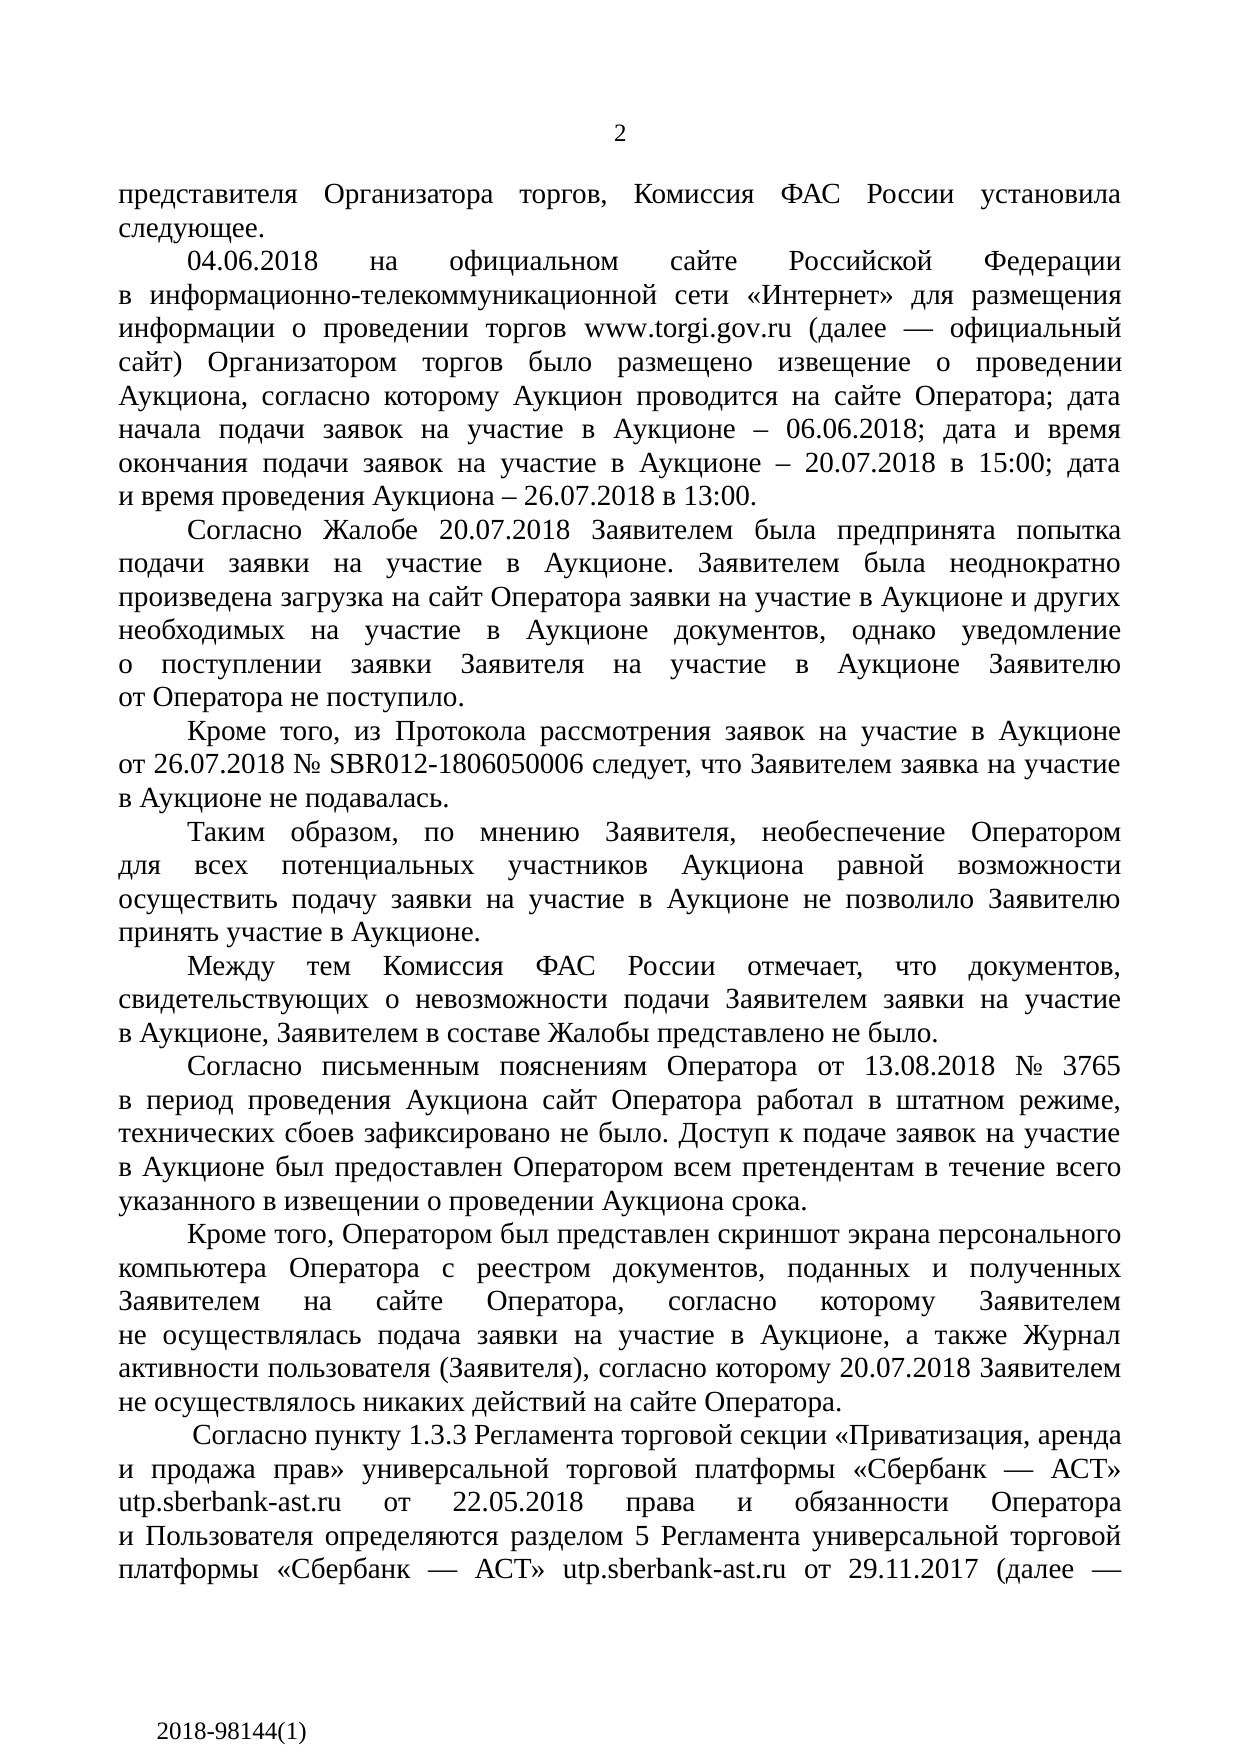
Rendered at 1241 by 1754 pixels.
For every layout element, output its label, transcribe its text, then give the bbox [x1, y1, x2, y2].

text представителя Организатора торгов, Комиссия ФАС России установила следующее. [118, 176, 1122, 243]
text Таким образом, по мнению Заявителя, необеспечение Оператором для всех потенциальных участников Аукциона равной возможности осуществить подачу заявки на участие в Аукционе не позволило Заявителю принять участие в Аукционе. [118, 814, 1122, 948]
text Кроме того, из Протокола рассмотрения заявок на участие в Аукционе от 26.07.2018 № SBR012-1806050006 следует, что Заявителем заявка на участие в Аукционе не подавалась. [118, 713, 1122, 814]
text Согласно Жалобе 20.07.2018 Заявителем была предпринята попытка подачи заявки на участие в Аукционе. Заявителем была неоднократно произведена загрузка на сайт Оператора заявки на участие в Аукционе и других необходимых на участие в Аукционе документов, однако уведомление о поступлении заявки Заявителя на участие в Аукционе Заявителю от Оператора не поступило. [118, 512, 1122, 713]
text Кроме того, Оператором был представлен скриншот экрана персонального компьютера Оператора с реестром документов, поданных и полученных Заявителем на сайте Оператора, согласно которому Заявителем не осуществлялась подача заявки на участие в Аукционе, а также Журнал активности пользователя (Заявителя), согласно которому 20.07.2018 Заявителем не осуществлялось никаких действий на сайте Оператора. [118, 1216, 1122, 1417]
text Согласно пункту 1.3.3 Регламента торговой секции «Приватизация, аренда и продажа прав» универсальной торговой платформы «Сбербанк — АСТ» utp.sberbank-ast.ru от 22.05.2018 права и обязанности Оператора и Пользователя определяются разделом 5 Регламента универсальной торговой платформы «Сбербанк — АСТ» utp.sberbank-ast.ru от 29.11.2017 (далее — [118, 1417, 1122, 1585]
text Согласно письменным пояснениям Оператора от 13.08.2018 № 3765 в период проведения Аукциона сайт Оператора работал в штатном режиме, технических сбоев зафиксировано не было. Доступ к подаче заявок на участие в Аукционе был предоставлен Оператором всем претендентам в течение всего указанного в извещении о проведении Аукциона срока. [118, 1048, 1122, 1216]
text 04.06.2018 на официальном сайте Российской Федерации в информационно-телекоммуникационной сети «Интернет» для размещения информации о проведении торгов www.torgi.gov.ru (далее — официальный сайт) Организатором торгов было размещено извещение о проведении Аукциона, согласно которому Аукцион проводится на сайте Оператора; дата начала подачи заявок на участие в Аукционе – 06.06.2018; дата и время окончания подачи заявок на участие в Аукционе – 20.07.2018 в 15:00; дата и время проведения Аукциона – 26.07.2018 в 13:00. [118, 243, 1122, 512]
text Между тем Комиссия ФАС России отмечает, что документов, свидетельствующих о невозможности подачи Заявителем заявки на участие в Аукционе, Заявителем в составе Жалобы представлено не было. [118, 948, 1122, 1048]
